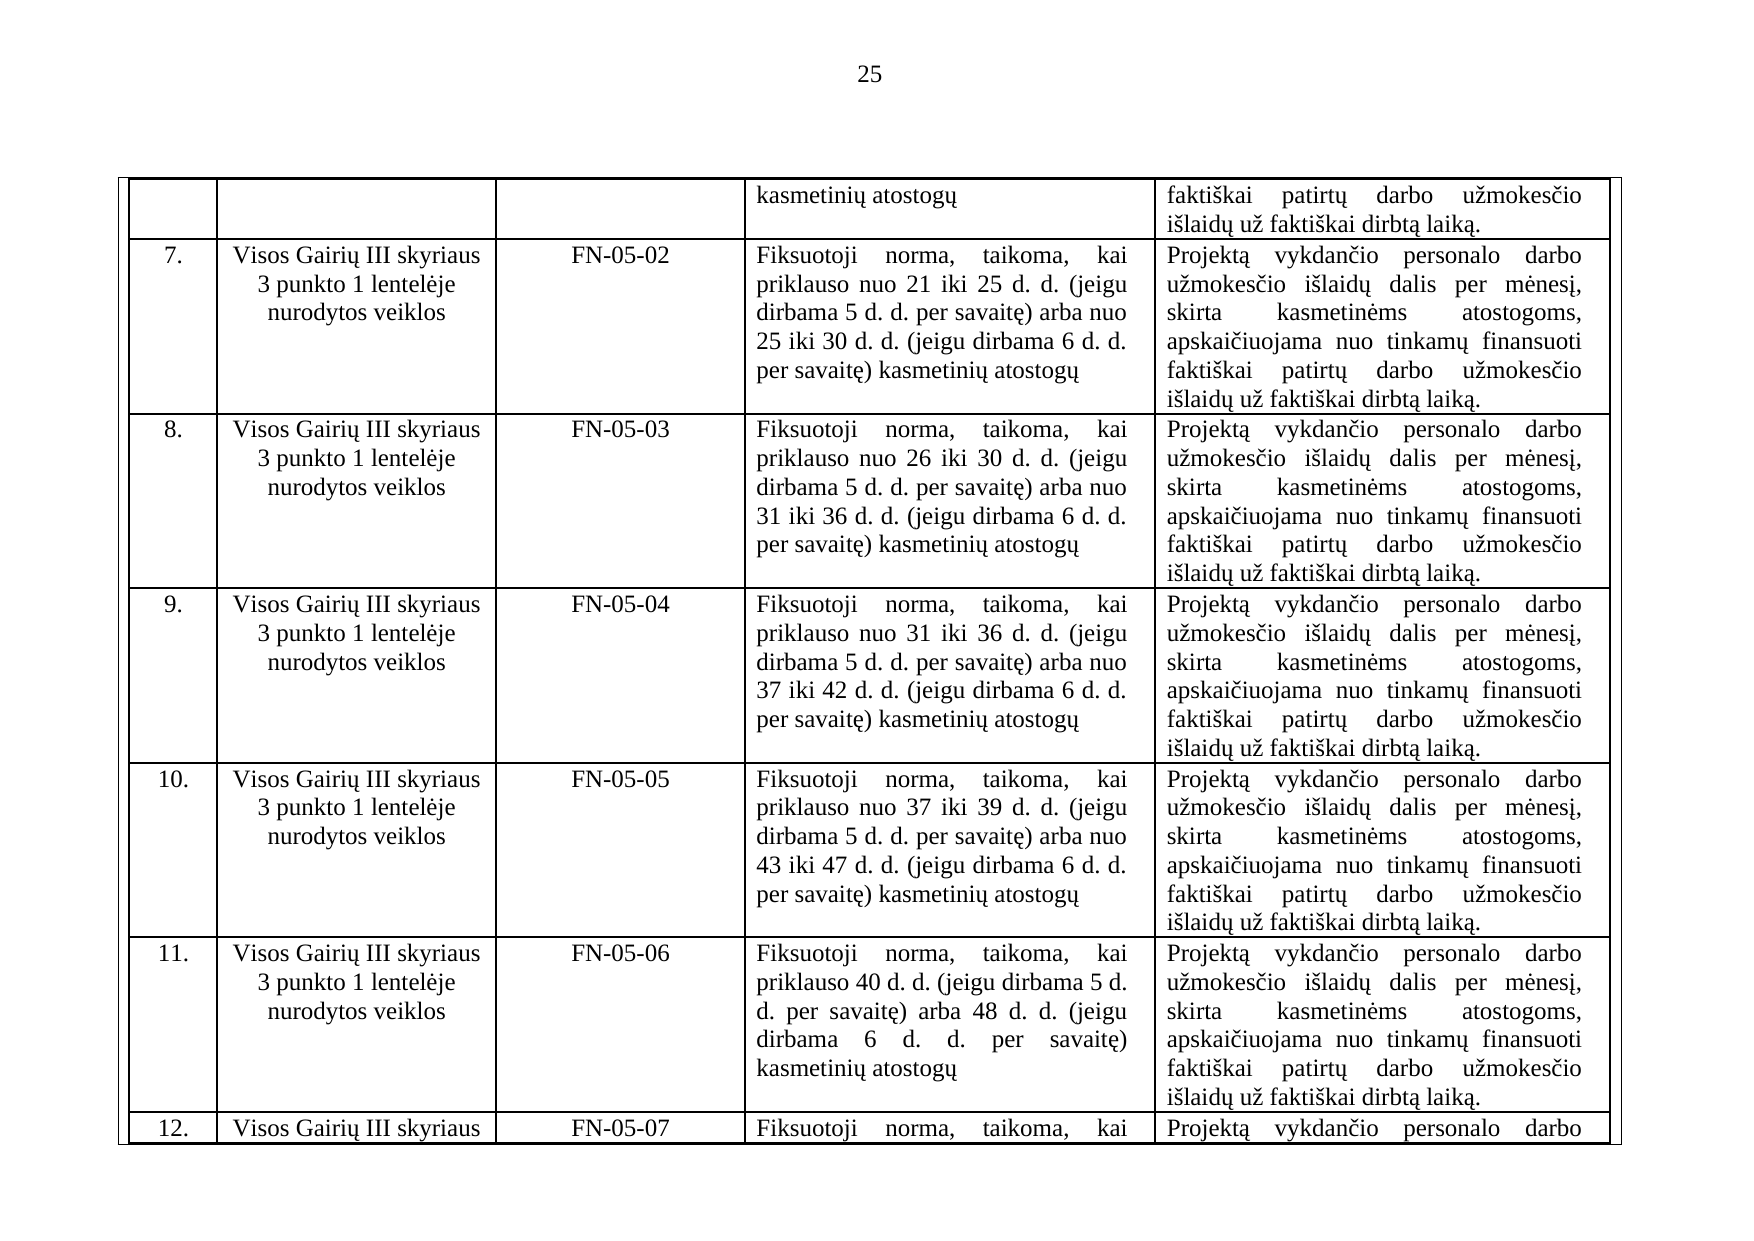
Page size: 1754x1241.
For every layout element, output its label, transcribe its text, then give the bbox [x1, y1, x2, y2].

table_cell Visos Gairių III skyriaus 3 punkto 1 lentelėje nurodytos veiklos [218, 764, 495, 936]
table_cell Fiksuotoji norma, taikoma, kai priklauso nuo 31 iki 36 d. d. (jeigu dirbama 5 d. d. per savaitę) arba nuo 37 iki 42 d. d. (jeigu dirbama 6 d. d. per savaitę) kasmetinių atostogų [746, 589, 1154, 762]
table_cell 12. [130, 1113, 216, 1142]
table_cell Projektą vykdančio personalo darbo [1156, 1113, 1609, 1142]
table_cell FN-05-02 [497, 240, 744, 412]
table_cell Projektą vykdančio personalo darbo užmokesčio išlaidų dalis per mėnesį, skirta kasmetinėms atostogoms, apskaičiuojama nuo tinkamų finansuoti faktiškai patirtų darbo užmokesčio išlaidų už faktiškai dirbtą laiką. [1156, 589, 1609, 762]
table_cell Visos Gairių III skyriaus 3 punkto 1 lentelėje nurodytos veiklos [218, 240, 495, 412]
table_cell 8. [130, 415, 216, 587]
table_cell kasmetinių atostogų [746, 180, 1154, 238]
table_cell [218, 180, 495, 238]
table_cell FN-05-07 [497, 1113, 744, 1142]
table_cell Fiksuotoji norma, taikoma, kai [746, 1113, 1154, 1142]
table_cell Projektą vykdančio personalo darbo užmokesčio išlaidų dalis per mėnesį, skirta kasmetinėms atostogoms, apskaičiuojama nuo tinkamų finansuoti faktiškai patirtų darbo užmokesčio išlaidų už faktiškai dirbtą laiką. [1156, 764, 1609, 936]
table_cell Visos Gairių III skyriaus 3 punkto 1 lentelėje nurodytos veiklos [218, 589, 495, 762]
table_cell 11. [130, 938, 216, 1111]
table_cell Fiksuotoji norma, taikoma, kai priklauso 40 d. d. (jeigu dirbama 5 d. d. per savaitę) arba 48 d. d. (jeigu dirbama 6 d. d. per savaitę) kasmetinių atostogų [746, 938, 1154, 1111]
table_cell 9. [130, 589, 216, 762]
table_cell Projektą vykdančio personalo darbo užmokesčio išlaidų dalis per mėnesį, skirta kasmetinėms atostogoms, apskaičiuojama nuo tinkamų finansuoti faktiškai patirtų darbo užmokesčio išlaidų už faktiškai dirbtą laiką. [1156, 240, 1609, 412]
table_cell FN-05-03 [497, 415, 744, 587]
table_cell Fiksuotoji norma, taikoma, kai priklauso nuo 21 iki 25 d. d. (jeigu dirbama 5 d. d. per savaitę) arba nuo 25 iki 30 d. d. (jeigu dirbama 6 d. d. per savaitę) kasmetinių atostogų [746, 240, 1154, 412]
table_cell Fiksuotoji norma, taikoma, kai priklauso nuo 37 iki 39 d. d. (jeigu dirbama 5 d. d. per savaitę) arba nuo 43 iki 47 d. d. (jeigu dirbama 6 d. d. per savaitę) kasmetinių atostogų [746, 764, 1154, 936]
table_cell 10. [130, 764, 216, 936]
table_cell FN-05-05 [497, 764, 744, 936]
table_cell Projektą vykdančio personalo darbo užmokesčio išlaidų dalis per mėnesį, skirta kasmetinėms atostogoms, apskaičiuojama nuo tinkamų finansuoti faktiškai patirtų darbo užmokesčio išlaidų už faktiškai dirbtą laiką. [1156, 938, 1609, 1111]
table_cell [1611, 178, 1621, 1144]
table_cell [130, 180, 216, 238]
table_cell 7. [130, 240, 216, 412]
table_cell Visos Gairių III skyriaus [218, 1113, 495, 1142]
table_cell FN-05-06 [497, 938, 744, 1111]
table_cell Visos Gairių III skyriaus 3 punkto 1 lentelėje nurodytos veiklos [218, 938, 495, 1111]
table_cell Fiksuotoji norma, taikoma, kai priklauso nuo 26 iki 30 d. d. (jeigu dirbama 5 d. d. per savaitę) arba nuo 31 iki 36 d. d. (jeigu dirbama 6 d. d. per savaitę) kasmetinių atostogų [746, 415, 1154, 587]
table_cell Projektą vykdančio personalo darbo užmokesčio išlaidų dalis per mėnesį, skirta kasmetinėms atostogoms, apskaičiuojama nuo tinkamų finansuoti faktiškai patirtų darbo užmokesčio išlaidų už faktiškai dirbtą laiką. [1156, 415, 1609, 587]
table_cell [497, 180, 744, 238]
table_cell [119, 178, 128, 1144]
table_cell Visos Gairių III skyriaus 3 punkto 1 lentelėje nurodytos veiklos [218, 415, 495, 587]
table_cell FN-05-04 [497, 589, 744, 762]
table_cell faktiškai patirtų darbo užmokesčio išlaidų už faktiškai dirbtą laiką. [1156, 180, 1609, 238]
